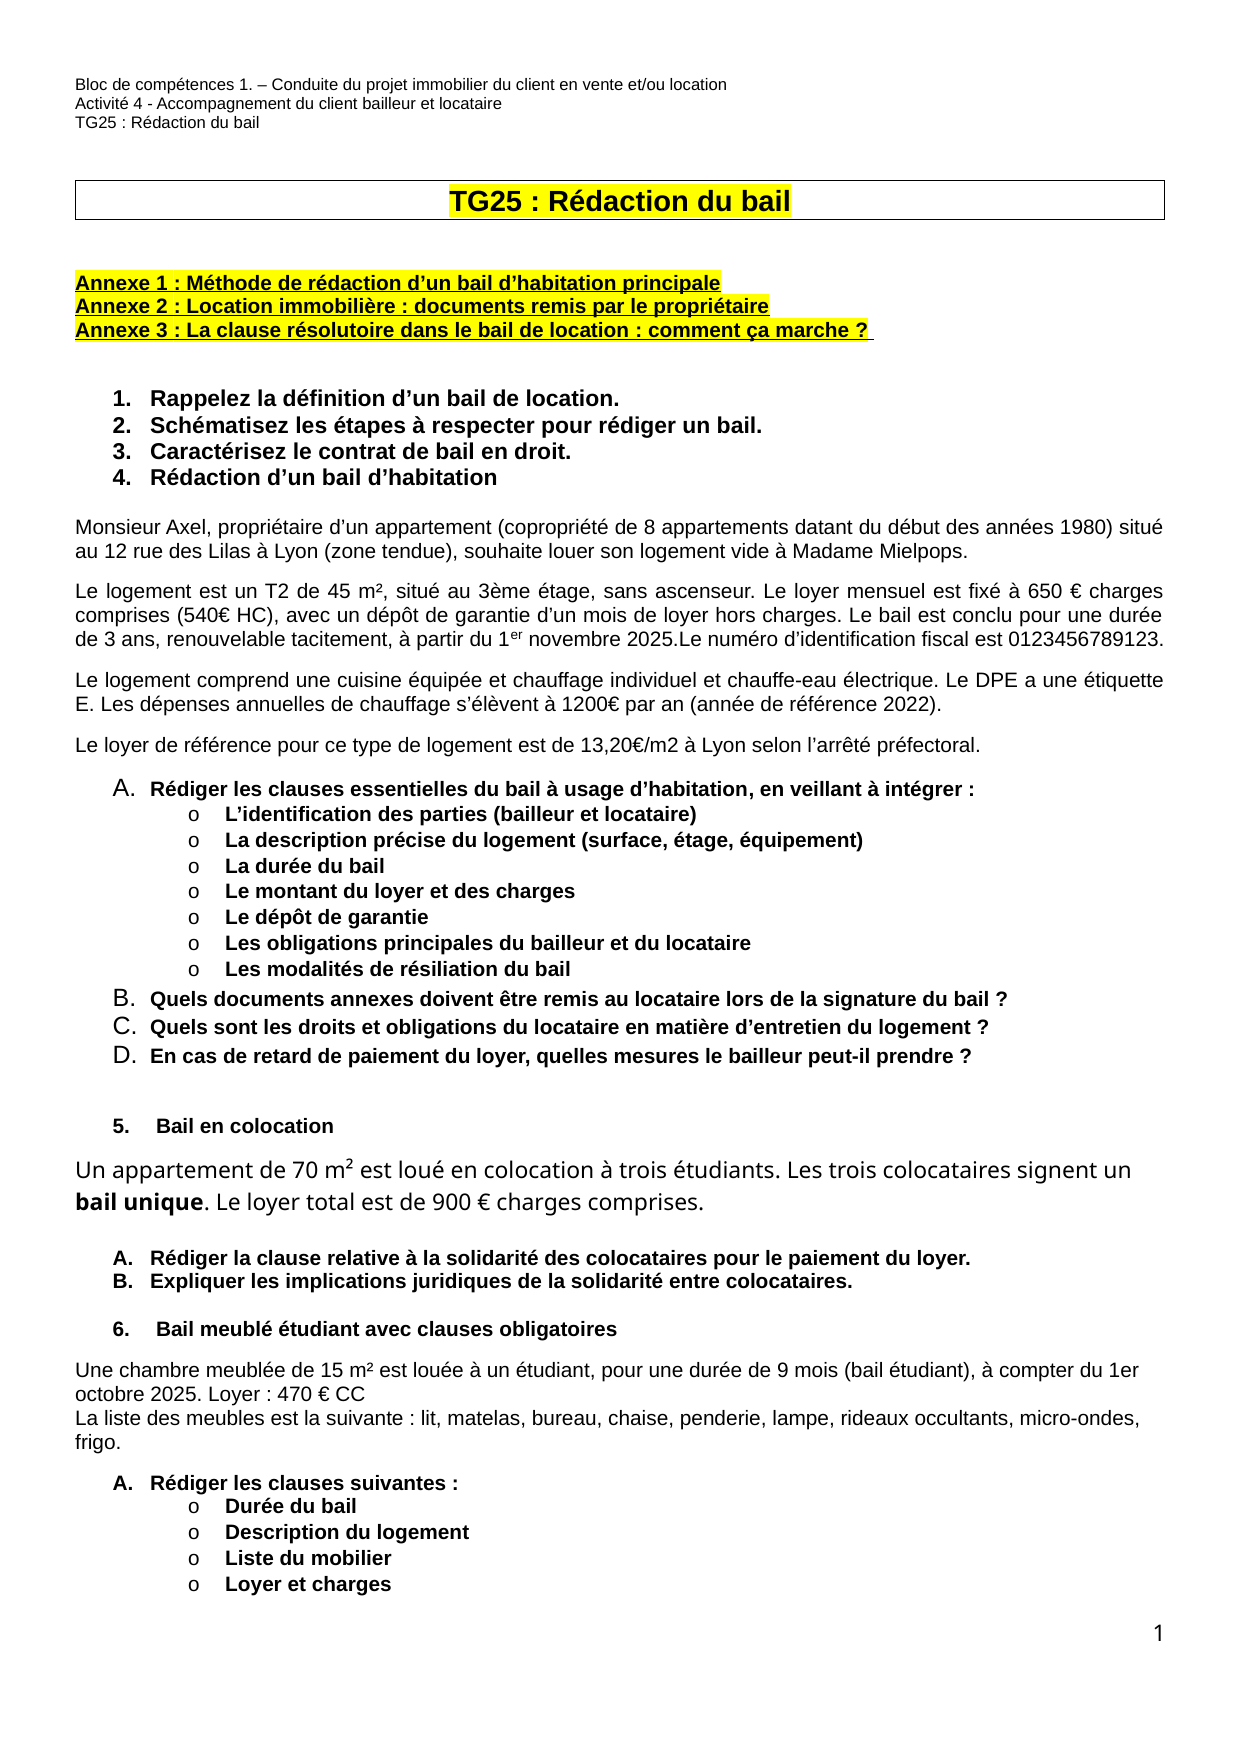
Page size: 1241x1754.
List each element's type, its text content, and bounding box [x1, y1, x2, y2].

list Durée du bail [187, 1494, 1165, 1520]
list Quels sont les droits et obligations du locataire en matière d’entretien du logement ? [112, 1011, 1165, 1040]
list Les obligations principales du bailleur et du locataire [187, 931, 1165, 957]
text Le logement est un T2 de 45 m², situé au 3ème étage, sans ascenseur. Le loyer mensuel est fixé à 650 € charges comprises (540€ HC), avec un dépôt de garantie d’un mois de loyer hors charges. Le bail est conclu pour une durée de 3 ans, renouvelable tacitement, à partir du 1er novembre 2025.Le numéro d’identification fiscal est 0123456789123. [75, 579, 1165, 651]
text Annexe 2 : Location immobilière : documents remis par le propriétaire [75, 294, 1165, 318]
text Monsieur Axel, propriétaire d’un appartement (copropriété de 8 appartements datant du début des années 1980) situé au 12 rue des Lilas à Lyon (zone tendue), souhaite louer son logement vide à Madame Mielpops. [75, 491, 1165, 563]
list Bail en colocation [112, 1114, 1165, 1138]
list Le dépôt de garantie [187, 905, 1165, 931]
list Caractérisez le contrat de bail en droit. [112, 438, 1165, 464]
text Un appartement de 70 m² est loué en colocation à trois étudiants. Les trois colocataires signent un bail unique. Le loyer total est de 900 € charges comprises. [75, 1154, 1165, 1217]
list Bail meublé étudiant avec clauses obligatoires [112, 1317, 1165, 1341]
list La description précise du logement (surface, étage, équipement) [187, 828, 1165, 853]
list Le montant du loyer et des charges [187, 879, 1165, 905]
list Rappelez la définition d’un bail de location. [112, 385, 1165, 412]
list Schématisez les étapes à respecter pour rédiger un bail. [112, 412, 1165, 438]
list Rédiger les clauses suivantes : [112, 1470, 1165, 1494]
text TG25 : Rédaction du bail [76, 181, 1164, 219]
list Description du logement [187, 1520, 1165, 1546]
list Loyer et charges [187, 1572, 1165, 1598]
list L’identification des parties (bailleur et locataire) [187, 802, 1165, 828]
text Annexe 1 : Méthode de rédaction d’un bail d’habitation principale [75, 270, 1165, 294]
list Quels documents annexes doivent être remis au locataire lors de la signature du bail ? [112, 983, 1165, 1011]
list Liste du mobilier [187, 1546, 1165, 1572]
list La durée du bail [187, 853, 1165, 879]
text Une chambre meublée de 15 m² est louée à un étudiant, pour une durée de 9 mois (bail étudiant), à compter du 1er octobre 2025. Loyer : 470 € CC La liste des meubles est la suivante : lit, matelas, bureau, chaise, penderie, lampe, rideaux occultants, micro-ondes, frigo. [75, 1358, 1165, 1454]
text Le logement comprend une cuisine équipée et chauffage individuel et chauffe-eau électrique. Le DPE a une étiquette E. Les dépenses annuelles de chauffage s’élèvent à 1200€ par an (année de référence 2022). [75, 668, 1165, 716]
text Annexe 3 : La clause résolutoire dans le bail de location : comment ça marche ? [75, 318, 1165, 342]
list Rédiger la clause relative à la solidarité des colocataires pour le paiement du loyer. [112, 1245, 1165, 1269]
list Les modalités de résiliation du bail [187, 957, 1165, 983]
list Rédaction d’un bail d’habitation [112, 464, 1165, 491]
list En cas de retard de paiement du loyer, quelles mesures le bailleur peut-il prendre ? [112, 1040, 1165, 1069]
text Le loyer de référence pour ce type de logement est de 13,20€/m2 à Lyon selon l’arrêté préfectoral. [75, 732, 1165, 756]
list Rédiger les clauses essentielles du bail à usage d’habitation, en veillant à intégrer : [112, 773, 1165, 802]
list Expliquer les implications juridiques de la solidarité entre colocataires. [112, 1269, 1165, 1293]
